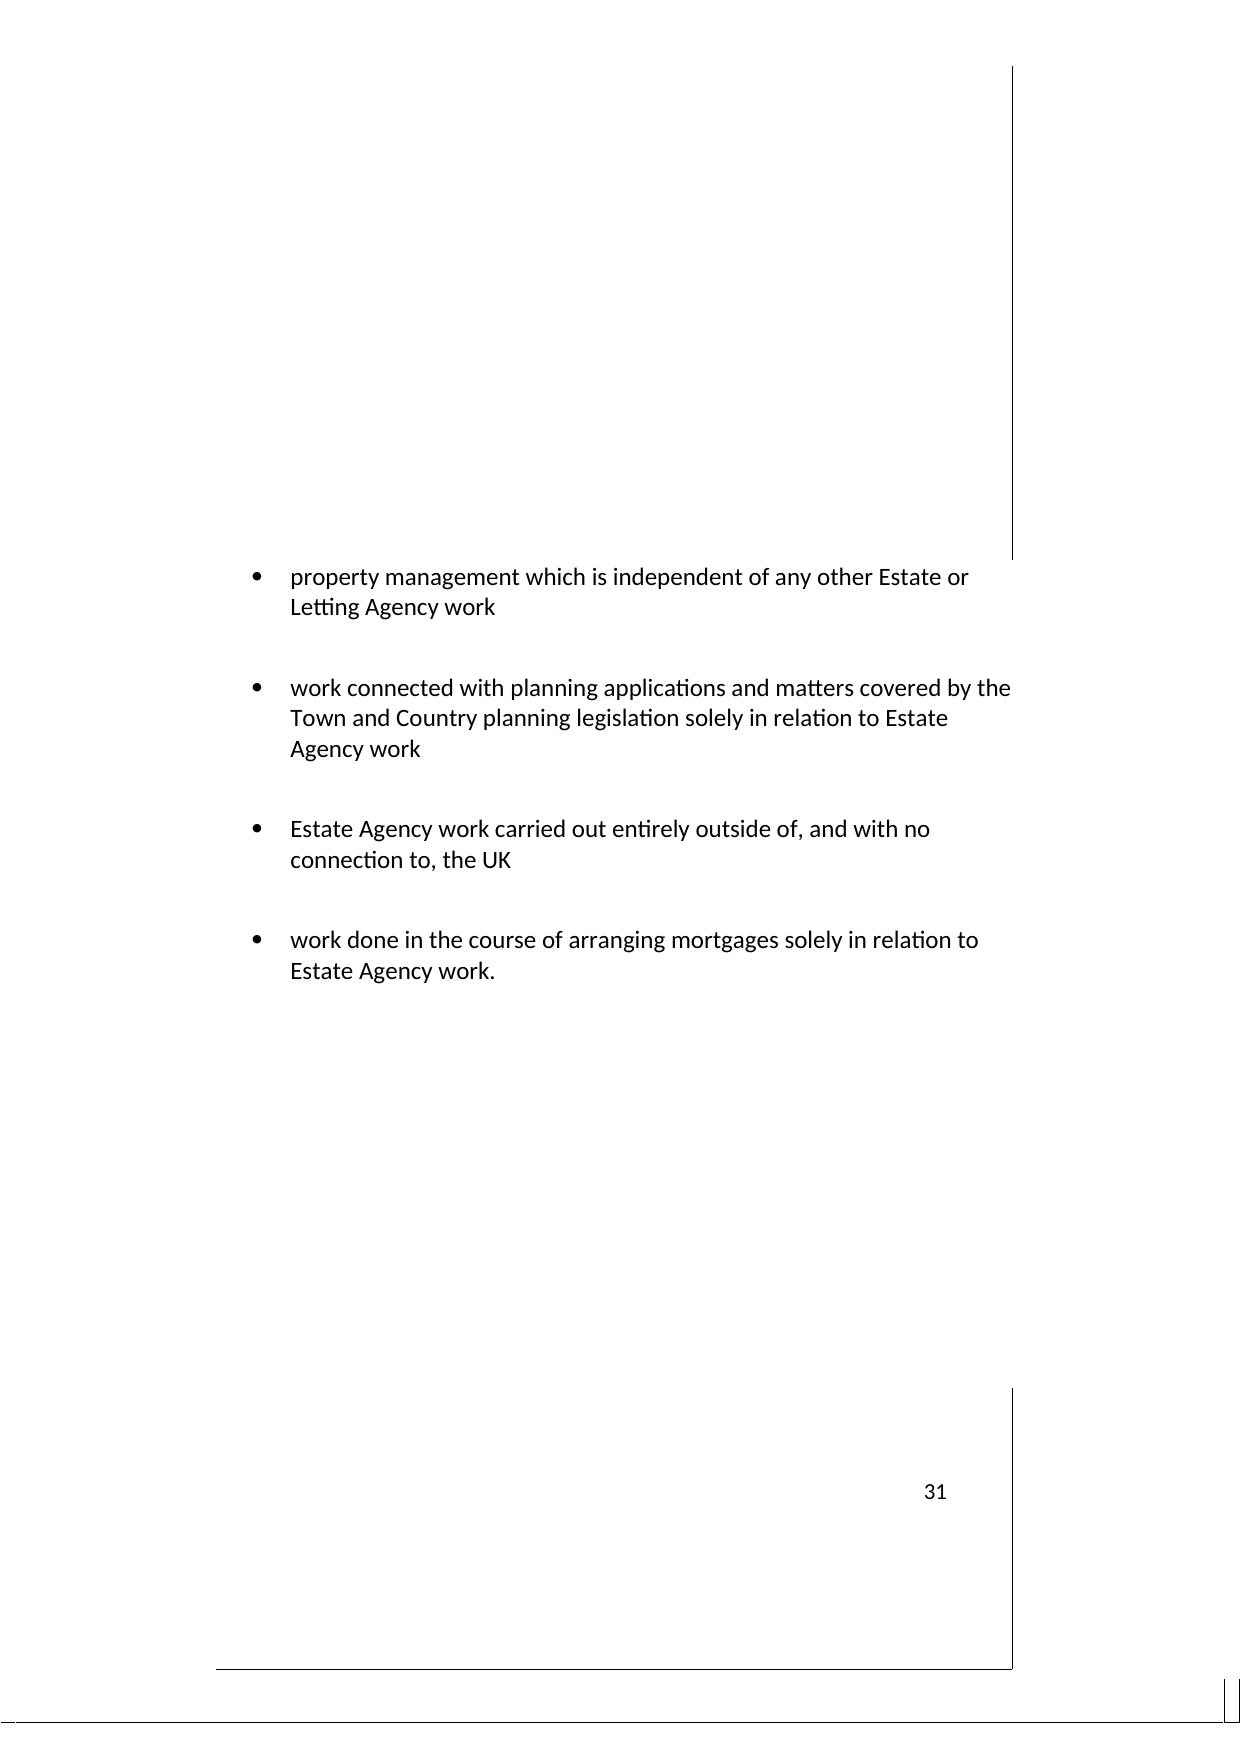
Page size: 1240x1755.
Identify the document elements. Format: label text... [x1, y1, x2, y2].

list work connected with planning applications and matters covered by the Town and Country planning legislation solely in relation to Estate Agency work [253, 672, 1012, 763]
list property management which is independent of any other Estate or Letting Agency work [253, 561, 1012, 622]
list work done in the course of arranging mortgages solely in relation to Estate Agency work. [253, 924, 1012, 986]
list Estate Agency work carried out entirely outside of, and with no connection to, the UK [253, 813, 1012, 874]
